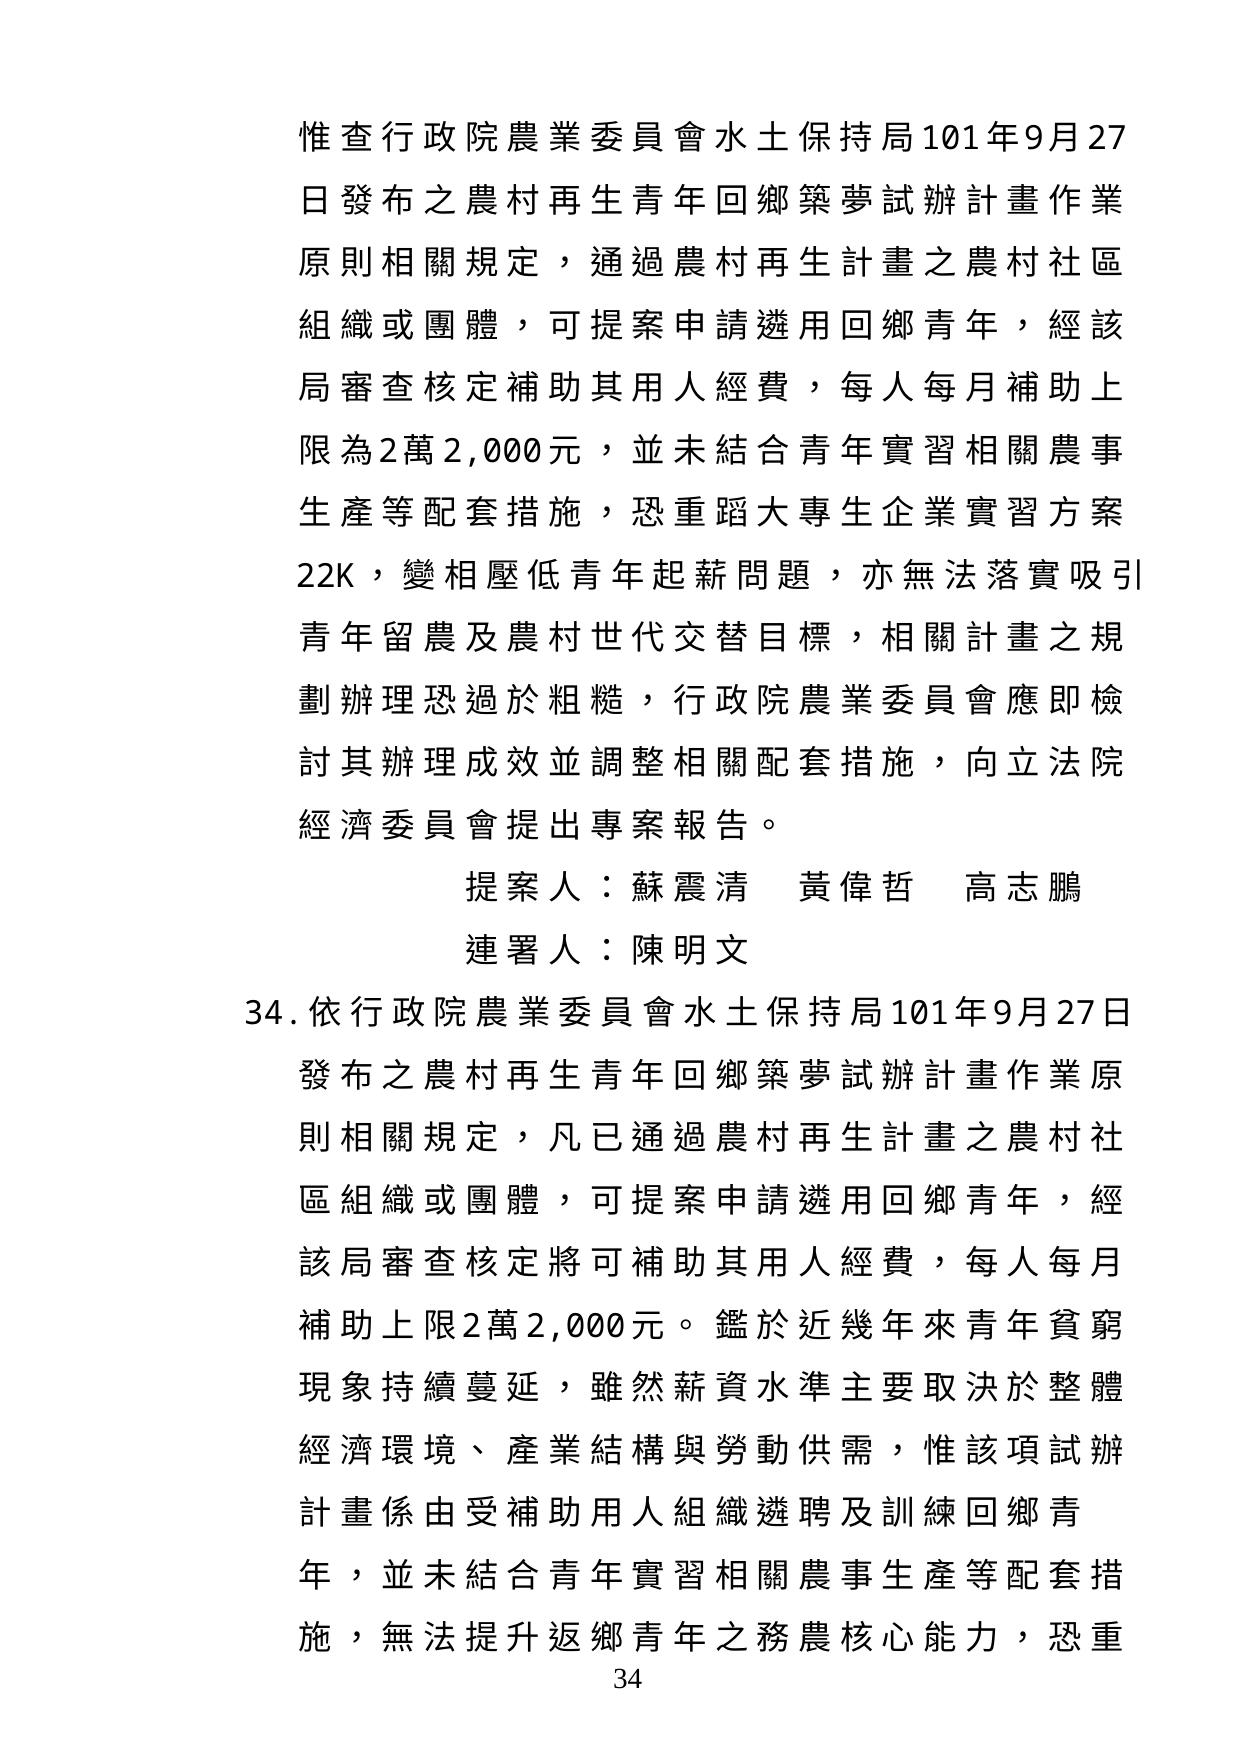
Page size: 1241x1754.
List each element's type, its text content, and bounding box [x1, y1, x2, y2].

text 提案人：蘇震清 黃偉哲 高志鵬 [453, 843, 1114, 906]
text 惟查行政院農業委員會水土保持局101年9月27日發布之農村再生青年回鄉築夢試辦計畫作業原則相關規定，通過農村再生計畫之農村社區組織或團體，可提案申請遴用回鄉青年，經該局審查核定補助其用人經費，每人每月補助上限為2萬2,000元，並未結合青年實習相關農事生產等配套措施，恐重蹈大專生企業實習方案22K，變相壓低青年起薪問題，亦無法落實吸引青年留農及農村世代交替目標，相關計畫之規劃辦理恐過於粗糙，行政院農業委員會應即檢討其辦理成效並調整相關配套措施，向立法院經濟委員會提出專案報告。 [236, 93, 1148, 843]
text 連署人：陳明文 [453, 906, 1114, 968]
text 34.依行政院農業委員會水土保持局101年9月27日發布之農村再生青年回鄉築夢試辦計畫作業原則相關規定，凡已通過農村再生計畫之農村社區組織或團體，可提案申請遴用回鄉青年，經該局審查核定將可補助其用人經費，每人每月補助上限2萬2,000元。鑑於近幾年來青年貧窮現象持續蔓延，雖然薪資水準主要取決於整體經濟環境、產業結構與勞動供需，惟該項試辦計畫係由受補助用人組織遴聘及訓練回鄉青年，並未結合青年實習相關農事生產等配套措施，無法提升返鄉青年之務農核心能力，恐重 [236, 968, 1148, 1656]
